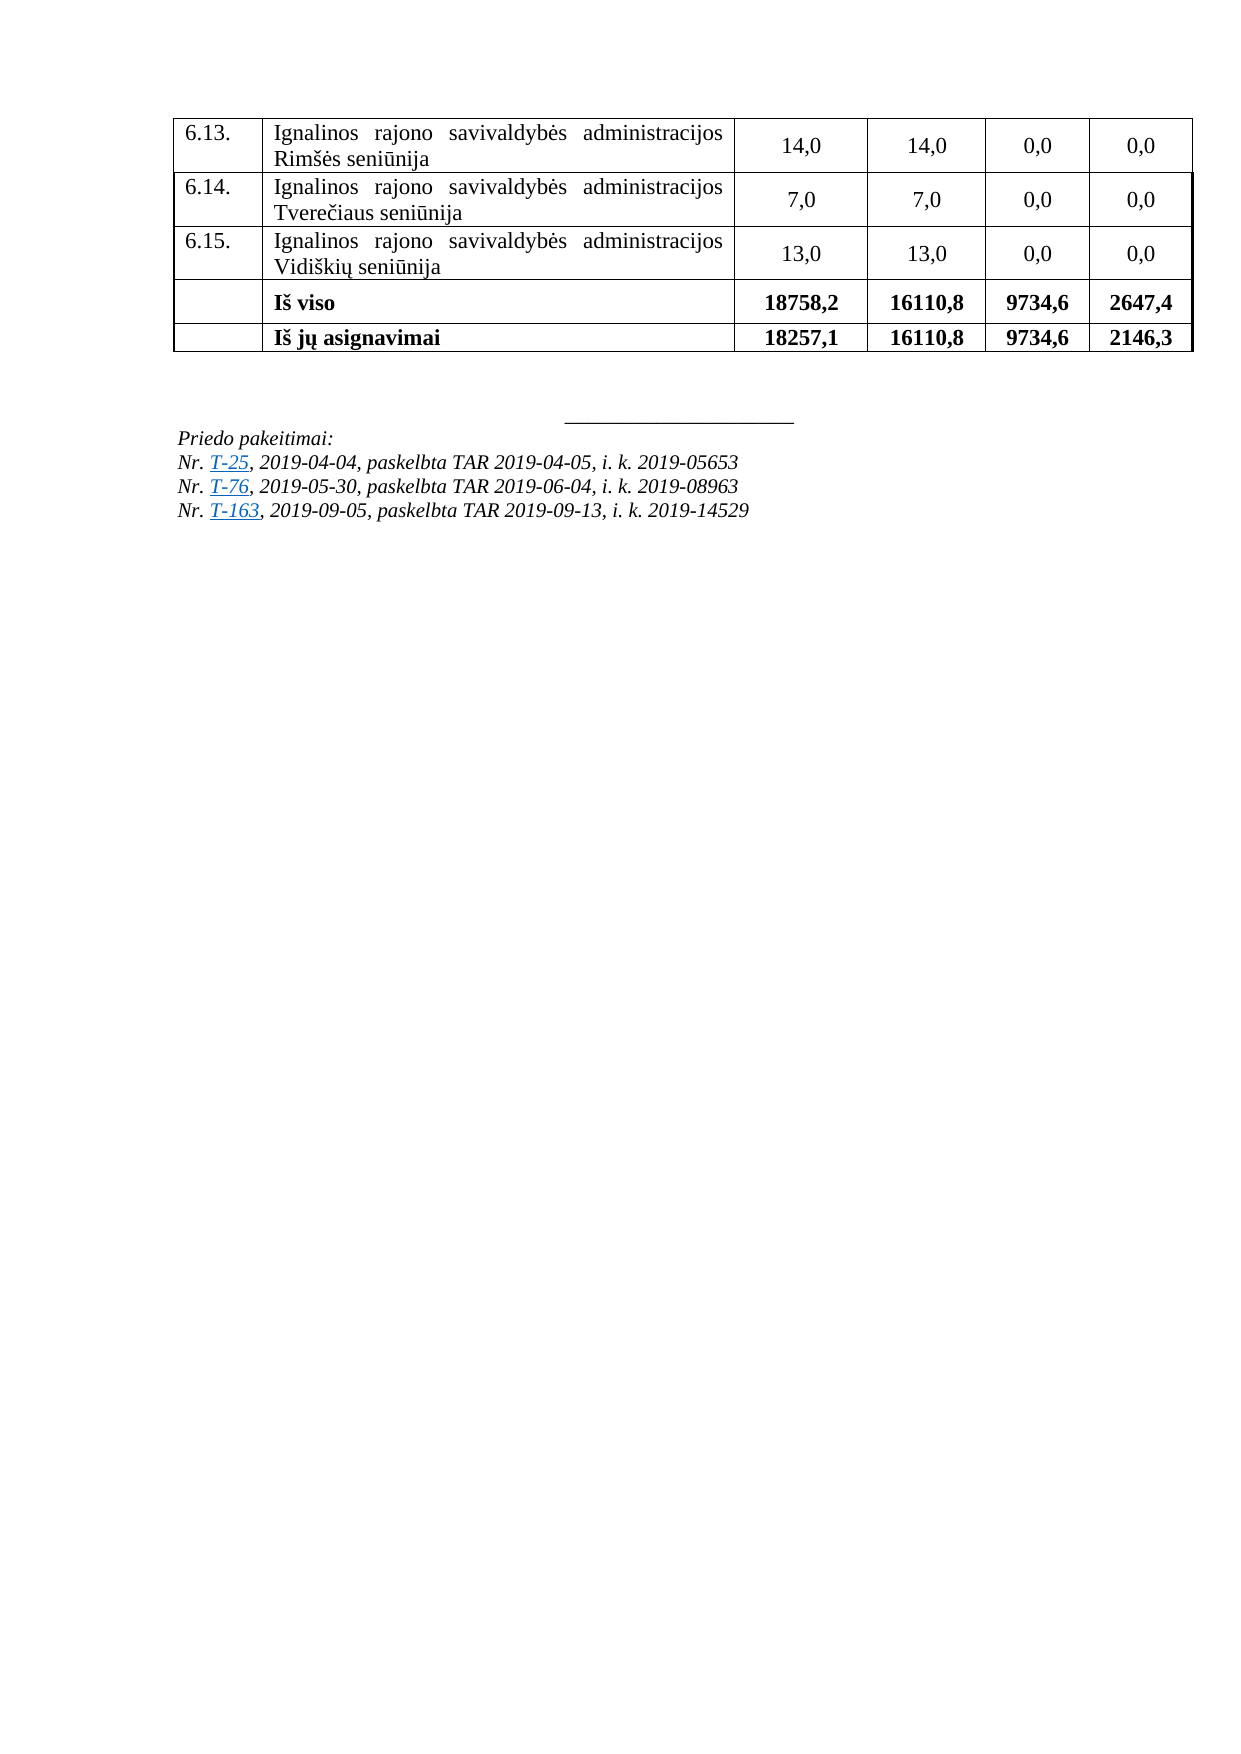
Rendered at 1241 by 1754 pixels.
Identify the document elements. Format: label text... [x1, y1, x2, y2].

table_cell 13,0 [868, 227, 985, 279]
table_cell Ignalinos rajono savivaldybės administracijos Vidiškių seniūnija [263, 227, 734, 279]
table_cell 14,0 [868, 119, 985, 172]
table_cell 0,0 [986, 173, 1089, 226]
text ____________________ [177, 399, 1181, 426]
text Priedo pakeitimai: [177, 426, 1181, 450]
text Nr. T-76, 2019-05-30, paskelbta TAR 2019-06-04, i. k. 2019-08963 [177, 474, 1181, 498]
table_cell 16110,8 [868, 280, 985, 323]
table_cell Iš jų asignavimai [263, 324, 734, 351]
table_cell 6.15. [175, 227, 262, 279]
table_cell 0,0 [986, 227, 1089, 279]
table_cell 6.13. [174, 119, 262, 172]
table_cell [175, 280, 262, 323]
text Nr. T-163, 2019-09-05, paskelbta TAR 2019-09-13, i. k. 2019-14529 [177, 498, 1181, 522]
text Nr. T-25, 2019-04-04, paskelbta TAR 2019-04-05, i. k. 2019-05653 [177, 450, 1181, 474]
table_cell 7,0 [735, 173, 867, 226]
table_cell 0,0 [1090, 227, 1191, 279]
table_cell Ignalinos rajono savivaldybės administracijos Tverečiaus seniūnija [263, 173, 734, 226]
table_cell 18257,1 [735, 324, 867, 351]
table_cell 6.14. [175, 173, 262, 226]
table_cell 0,0 [986, 119, 1089, 172]
table_cell [175, 324, 262, 351]
table_cell 14,0 [735, 119, 867, 172]
table_cell Ignalinos rajono savivaldybės administracijos Rimšės seniūnija [263, 119, 734, 172]
table_cell 0,0 [1090, 173, 1191, 226]
table_cell 2647,4 [1090, 280, 1191, 323]
table_cell 2146,3 [1090, 324, 1191, 351]
table_cell 9734,6 [986, 280, 1089, 323]
table_cell Iš viso [263, 280, 734, 323]
table_cell 18758,2 [735, 280, 867, 323]
table_cell 9734,6 [986, 324, 1089, 351]
table_cell 0,0 [1090, 119, 1192, 172]
table_cell 13,0 [735, 227, 867, 279]
table_cell 7,0 [868, 173, 985, 226]
table_cell 16110,8 [868, 324, 985, 351]
